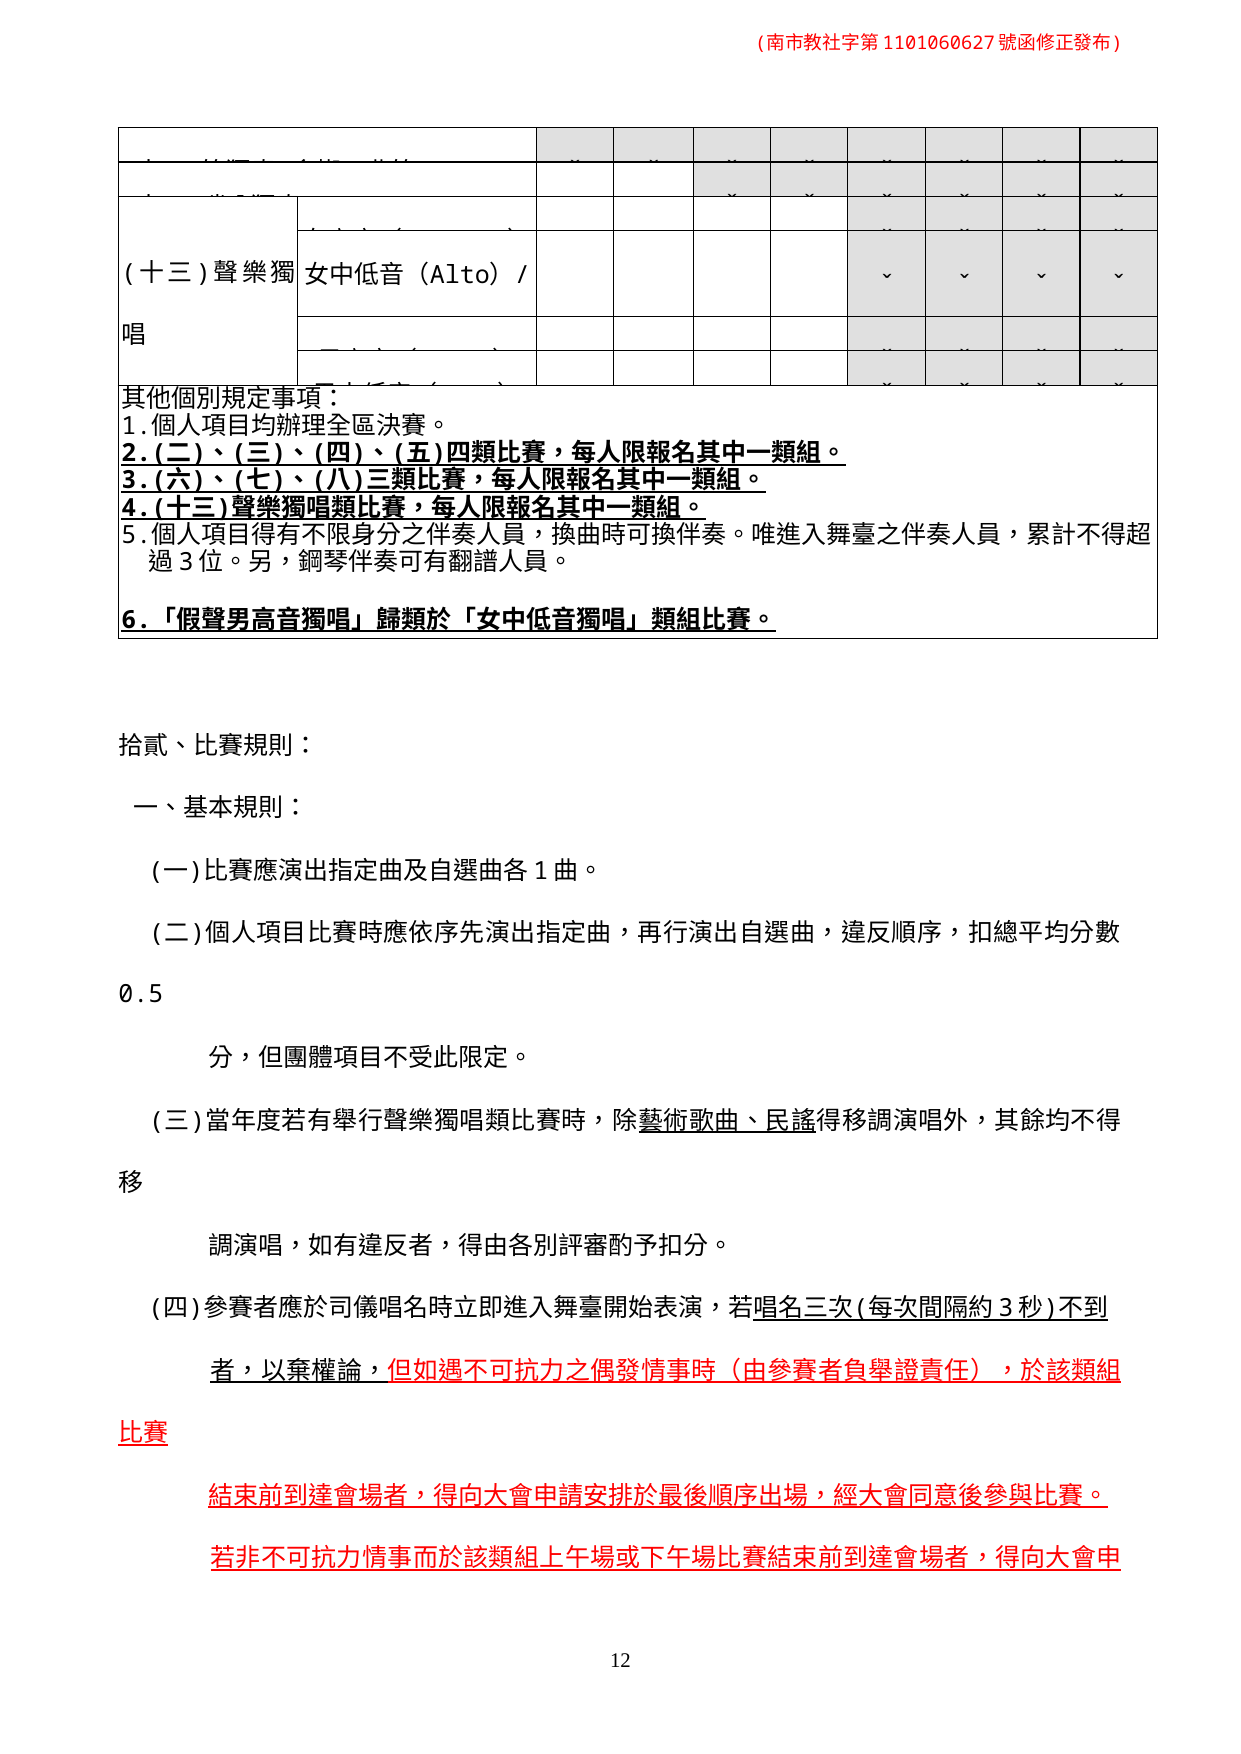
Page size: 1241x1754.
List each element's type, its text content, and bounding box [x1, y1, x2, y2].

table_cell [537, 317, 613, 350]
table_cell 其他個別規定事項： 1.個人項目均辦理全區決賽。 2.(二)、(三)、(四)、(五)四類比賽，每人限報名其中一類組。 3.(六)、(七)、(八)三類比賽，每人限報名其中一類組。 4.(十三)聲樂獨唱類比賽，每人限報名其中一類組。 5.個人項目得有不限身分之伴奏人員，換曲時可換伴奏。唯進入舞臺之伴奏人員，累計不得超過3位。另，鋼琴伴奏可有翻譜人員。 6.「假聲男高音獨唱」歸類於「女中低音獨唱」類組比賽。 [119, 386, 1157, 638]
table_cell ˇ [1003, 231, 1079, 316]
table_cell ˇ [848, 197, 925, 230]
table_cell [694, 197, 770, 230]
table_cell 男高音（Tenor） [298, 317, 536, 350]
table_cell (十一)笛獨奏(含梆、曲笛) [119, 128, 536, 161]
table_cell ˇ [926, 163, 1002, 196]
text 拾貳、比賽規則： [118, 702, 1122, 764]
table_cell ˇ [1081, 128, 1157, 161]
table_cell ˇ [848, 351, 925, 385]
table_cell [694, 231, 770, 316]
table_cell ˇ [1003, 163, 1079, 196]
table_cell (十三)聲樂獨唱 [119, 197, 297, 385]
table_cell ˇ [771, 128, 847, 161]
table_cell ˇ [848, 128, 925, 161]
table_cell ˇ [848, 317, 925, 350]
text 調演唱，如有違反者，得由各別評審酌予扣分。 [118, 1202, 1122, 1264]
table_cell [771, 317, 847, 350]
table_cell ˇ [771, 163, 847, 196]
table_cell ˇ [694, 128, 770, 161]
text (一)比賽應演出指定曲及自選曲各1曲。 [118, 827, 1122, 889]
text 一、基本規則： [118, 764, 1122, 827]
table_cell [537, 163, 613, 196]
table_cell ˇ [1003, 128, 1079, 161]
text (二)個人項目比賽時應依序先演出指定曲，再行演出自選曲，違反順序，扣總平均分數0.5 [118, 889, 1122, 1014]
table_cell [771, 231, 847, 316]
text 結束前到達會場者，得向大會申請安排於最後順序出場，經大會同意後參與比賽。 [118, 1452, 1122, 1514]
table_cell [694, 351, 770, 385]
table_cell [614, 163, 693, 196]
table_cell ˇ [1003, 351, 1079, 385]
table_cell 女高音（Soprano） [298, 197, 536, 230]
table_cell [537, 351, 613, 385]
table_cell ˇ [926, 231, 1002, 316]
table_cell [614, 351, 693, 385]
table_cell [614, 231, 693, 316]
table_cell [694, 317, 770, 350]
table_cell ˇ [694, 163, 770, 196]
table_cell [537, 231, 613, 316]
table_cell [614, 197, 693, 230]
text (三)當年度若有舉行聲樂獨唱類比賽時，除藝術歌曲、民謠得移調演唱外，其餘均不得移 [118, 1077, 1122, 1202]
table_cell ˇ [926, 128, 1002, 161]
table_cell ˇ [848, 163, 925, 196]
table_cell ˇ [848, 231, 925, 316]
table_cell ˇ [1081, 317, 1157, 350]
text (四)參賽者應於司儀唱名時立即進入舞臺開始表演，若唱名三次(每次間隔約3秒)不到 [118, 1264, 1122, 1327]
table_cell ˇ [926, 197, 1002, 230]
table_cell 女中低音（Alto）/假聲男高音（Countertenor） [298, 231, 536, 316]
table_cell ˇ [1003, 317, 1079, 350]
table_cell ˇ [614, 128, 693, 161]
table_cell [771, 351, 847, 385]
table_cell 男中低音（Bass） [298, 351, 536, 385]
table_cell ˇ [1081, 351, 1157, 385]
text 者，以棄權論，但如遇不可抗力之偶發情事時（由參賽者負舉證責任），於該類組比賽 [118, 1327, 1122, 1452]
table_cell (十二)嗩吶獨奏 [119, 163, 536, 196]
table_cell ˇ [1081, 163, 1157, 196]
table_cell ˇ [926, 317, 1002, 350]
text 若非不可抗力情事而於該類組上午場或下午場比賽結束前到達會場者，得向大會申 [118, 1514, 1122, 1577]
table_cell [771, 197, 847, 230]
table_cell ˇ [926, 351, 1002, 385]
table_cell [537, 197, 613, 230]
table_cell [614, 317, 693, 350]
table_cell ˇ [1003, 197, 1079, 230]
table_cell ˇ [1081, 197, 1157, 230]
table_cell ˇ [537, 128, 613, 161]
table_cell ˇ [1081, 231, 1157, 316]
text 分，但團體項目不受此限定。 [118, 1014, 1122, 1077]
